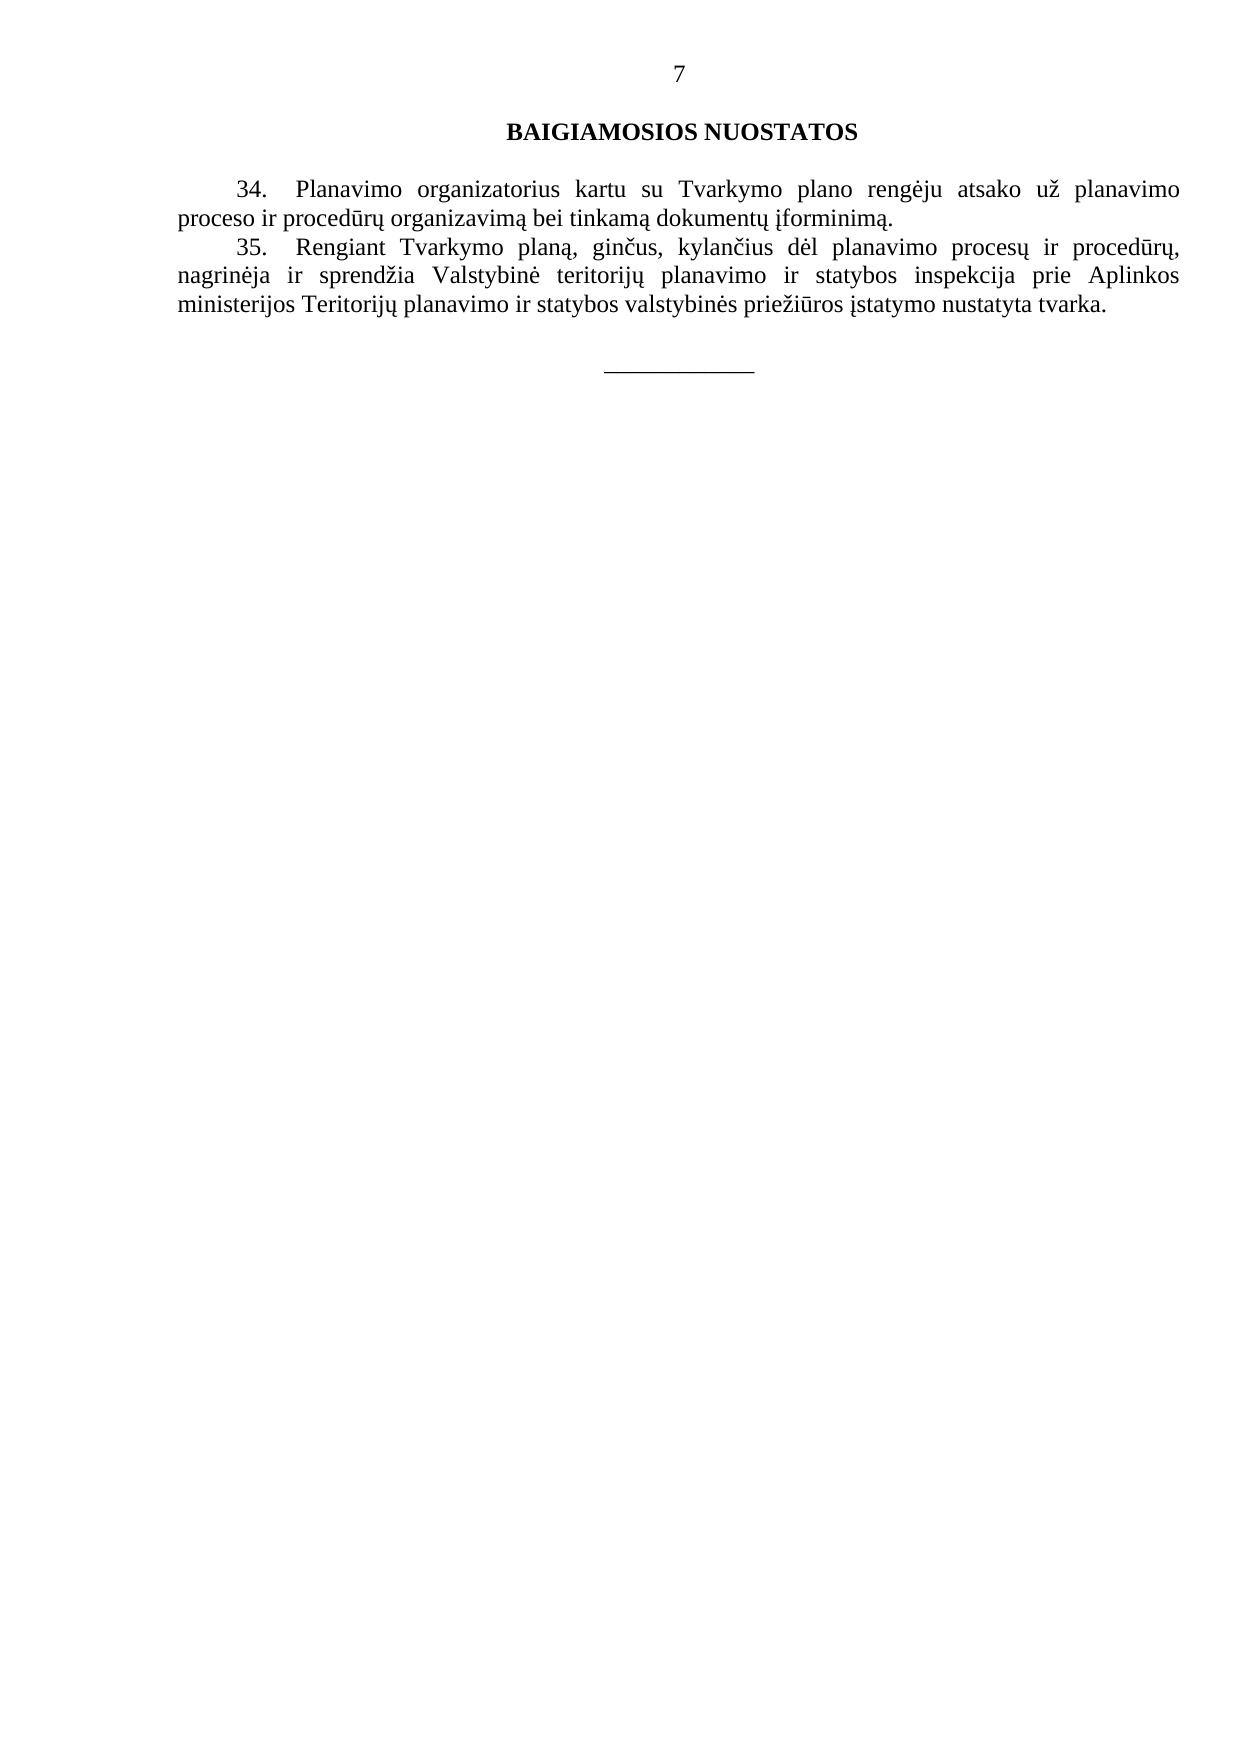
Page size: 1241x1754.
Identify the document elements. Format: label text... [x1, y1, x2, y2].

text 35. Rengiant Tvarkymo planą, ginčus, kylančius dėl planavimo procesų ir procedūrų, nagrinėja ir sprendžia Valstybinė teritorijų planavimo ir statybos inspekcija prie Aplinkos ministerijos Teritorijų planavimo ir statybos valstybinės priežiūros įstatymo nustatyta tvarka. [177, 232, 1181, 318]
text 34. Planavimo organizatorius kartu su Tvarkymo plano rengėju atsako už planavimo proceso ir procedūrų organizavimą bei tinkamą dokumentų įforminimą. [177, 174, 1181, 232]
text ____________ [177, 347, 1181, 375]
text BAIGIAMOSIOS NUOSTATOS [177, 117, 1181, 145]
